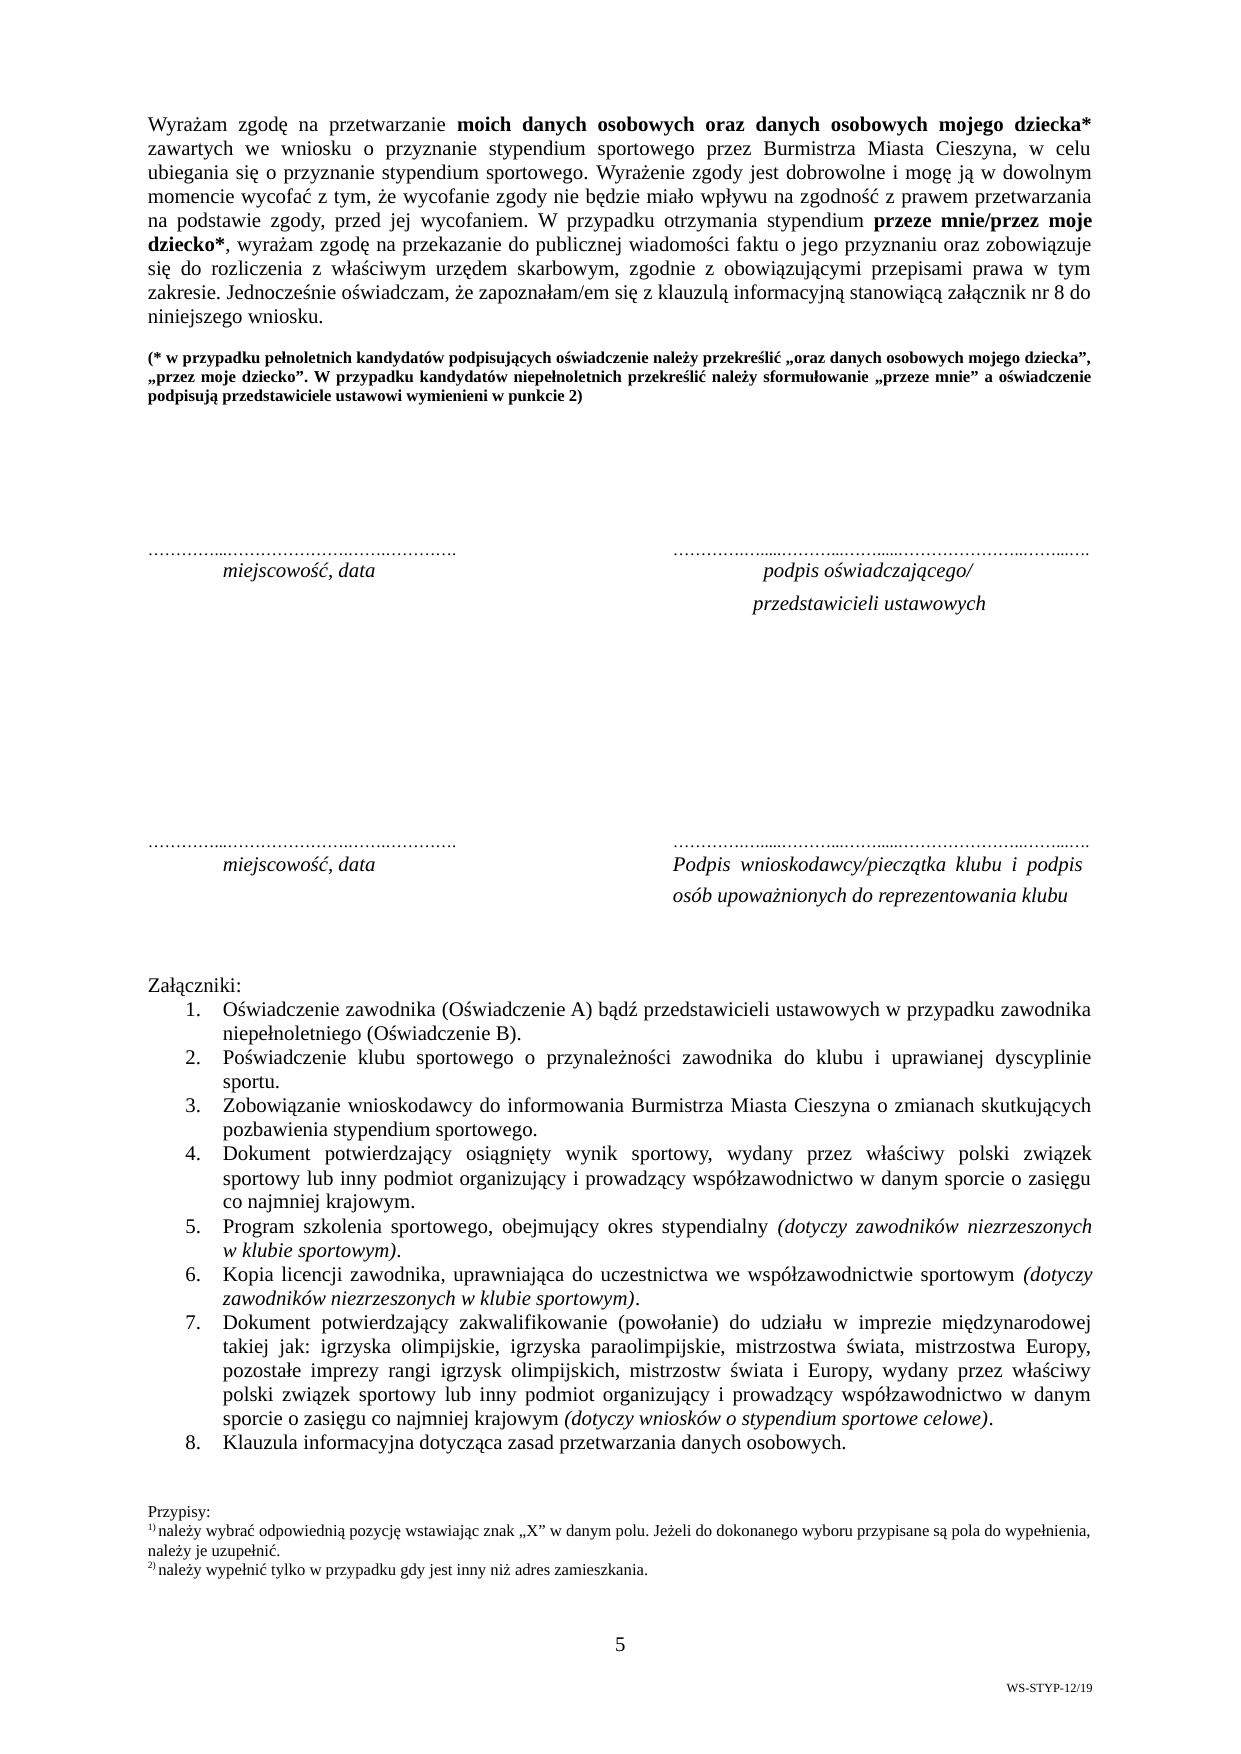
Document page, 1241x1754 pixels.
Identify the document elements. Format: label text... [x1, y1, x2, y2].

list Dokument potwierdzający osiągnięty wynik sportowy, wydany przez właściwy polski związek sportowy lub inny podmiot organizujący i prowadzący współzawodnictwo w danym sporcie o zasięgu co najmniej krajowym. [185, 1141, 1092, 1213]
list Program szkolenia sportowego, obejmujący okres stypendialny (dotyczy zawodników niezrzeszonych w klubie sportowym). [185, 1213, 1092, 1262]
list Dokument potwierdzający zakwalifikowanie (powołanie) do udziału w imprezie międzynarodowej takiej jak: igrzyska olimpijskie, igrzyska paraolimpijskie, mistrzostwa świata, mistrzostwa Europy, pozostałe imprezy rangi igrzysk olimpijskich, mistrzostw świata i Europy, wydany przez właściwy polski związek sportowy lub inny podmiot organizujący i prowadzący współzawodnictwo w danym sporcie o zasięgu co najmniej krajowym (dotyczy wniosków o stypendium sportowe celowe). [185, 1310, 1092, 1430]
list Klauzula informacyjna dotycząca zasad przetwarzania danych osobowych. [185, 1430, 1092, 1454]
text (* w przypadku pełnoletnich kandydatów podpisujących oświadczenie należy przekreślić „oraz danych osobowych mojego dziecka”, „przez moje dziecko”. W przypadku kandydatów niepełnoletnich przekreślić należy sformułowanie „przeze mnie” a oświadczenie podpisują przedstawiciele ustawowi wymienieni w punkcie 2) [148, 348, 1092, 405]
list Kopia licencji zawodnika, uprawniająca do uczestnictwa we współzawodnictwie sportowym (dotyczy zawodników niezrzeszonych w klubie sportowym). [185, 1262, 1092, 1310]
list Zobowiązanie wnioskodawcy do informowania Burmistrza Miasta Cieszyna o zmianach skutkujących pozbawienia stypendium sportowego. [185, 1093, 1092, 1141]
text 2) należy wypełnić tylko w przypadku gdy jest inny niż adres zamieszkania. [148, 1559, 1092, 1579]
text Wyrażam zgodę na przetwarzanie moich danych osobowych oraz danych osobowych mojego dziecka* zawartych we wniosku o przyznanie stypendium sportowego przez Burmistrza Miasta Cieszyna, w celu ubiegania się o przyznanie stypendium sportowego. Wyrażenie zgody jest dobrowolne i mogę ją w dowolnym momencie wycofać z tym, że wycofanie zgody nie będzie miało wpływu na zgodność z prawem przetwarzania na podstawie zgody, przed jej wycofaniem. W przypadku otrzymania stypendium przeze mnie/przez moje dziecko*, wyrażam zgodę na przekazanie do publicznej wiadomości faktu o jego przyznaniu oraz zobowiązuje się do rozliczenia z właściwym urzędem skarbowym, zgodnie z obowiązującymi przepisami prawa w tym zakresie. Jednocześnie oświadczam, że zapoznałam/em się z klauzulą informacyjną stanowiącą załącznik nr 8 do niniejszego wniosku. [148, 112, 1092, 328]
list Poświadczenie klubu sportowego o przynależności zawodnika do klubu i uprawianej dyscyplinie sportu. [185, 1045, 1092, 1093]
text …………...………………….…….…………. ………….….....………...…….....…………………..……...…. miejscowość, data Podpis wnioskodawcy/pieczątka klubu i podpis osób upoważnionych do reprezentowania klubu [148, 832, 1092, 915]
text …………...………………….…….…………. ………….….....………...…….....…………………..……...…. miejscowość, data podpis oświadczającego/ przedstawicieli ustawowych [148, 539, 1092, 622]
text 1) należy wybrać odpowiednią pozycję wstawiając znak „X” w danym polu. Jeżeli do dokonanego wyboru przypisane są pola do wypełnienia, należy je uzupełnić. [148, 1521, 1092, 1559]
list Oświadczenie zawodnika (Oświadczenie A) bądź przedstawicieli ustawowych w przypadku zawodnika niepełnoletniego (Oświadczenie B). [185, 997, 1092, 1045]
text Załączniki: [148, 973, 1092, 997]
text Przypisy: [148, 1502, 1092, 1521]
